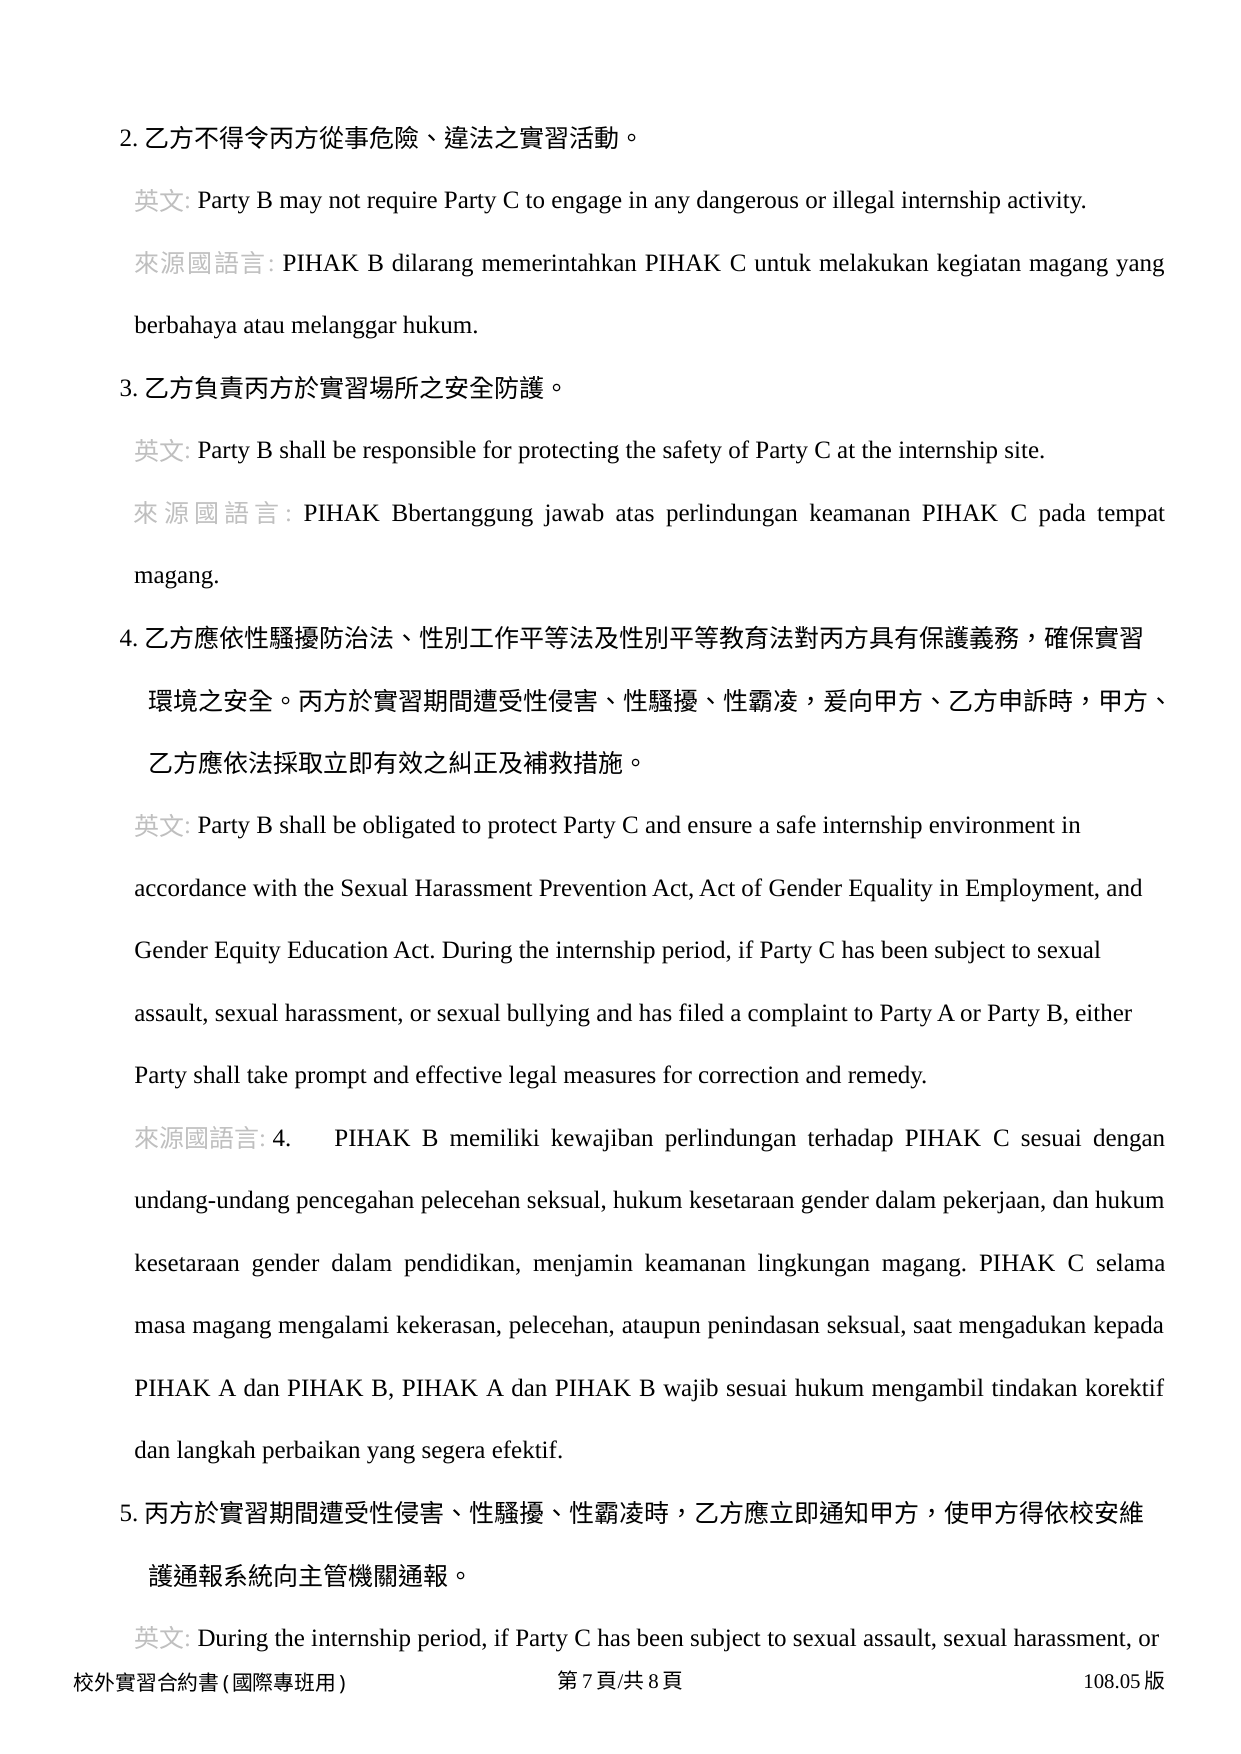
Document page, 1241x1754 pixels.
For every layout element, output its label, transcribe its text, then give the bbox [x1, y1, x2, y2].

text 來源國語言: 4. PIHAK B memiliki kewajiban perlindungan terhadap PIHAK C sesuai dengan undang-undang pencegahan pelecehan seksual, hukum kesetaraan gender dalam pekerjaan, dan hukum kesetaraan gender dalam pendidikan, menjamin keamanan lingkungan magang. PIHAK C selama masa magang mengalami kekerasan, pelecehan, ataupun penindasan seksual, saat mengadukan kepada PIHAK A dan PIHAK B, PIHAK A dan PIHAK B wajib sesuai hukum mengambil tindakan korektif dan langkah perbaikan yang segera efektif. [134, 1095, 1165, 1470]
text 來源國語言: PIHAK B dilarang memerintahkan PIHAK C untuk melakukan kegiatan magang yang berbahaya atau melanggar hukum. [134, 220, 1165, 345]
text 英文: Party B may not require Party C to engage in any dangerous or illegal internship activity. [75, 158, 1165, 220]
text 英文: During the internship period, if Party C has been subject to sexual assault, sexual harassment, or [134, 1595, 1165, 1658]
text 3. 乙方負責丙方於實習場所之安全防護。 [119, 345, 1165, 408]
text 5. 丙方於實習期間遭受性侵害、性騷擾、性霸凌時，乙方應立即通知甲方，使甲方得依校安維護通報系統向主管機關通報。 [119, 1470, 1165, 1595]
text 英文: Party B shall be obligated to protect Party C and ensure a safe internship environment in accordance with the Sexual Harassment Prevention Act, Act of Gender Equality in Employment, and Gender Equity Education Act. During the internship period, if Party C has been subject to sexual assault, sexual harassment, or sexual bullying and has filed a complaint to Party A or Party B, either Party shall take prompt and effective legal measures for correction and remedy. [134, 783, 1165, 1095]
text 2. 乙方不得令丙方從事危險、違法之實習活動。 [119, 95, 1165, 158]
text 4. 乙方應依性騷擾防治法、性別工作平等法及性別平等教育法對丙方具有保護義務，確保實習環境之安全。丙方於實習期間遭受性侵害、性騷擾、性霸凌，爰向甲方、乙方申訴時，甲方、乙方應依法採取立即有效之糾正及補救措施。 [119, 595, 1165, 783]
text 英文: Party B shall be responsible for protecting the safety of Party C at the internship site. [75, 408, 1165, 470]
text 來源國語言: PIHAK Bbertanggung jawab atas perlindungan keamanan PIHAK C pada tempat magang. [134, 470, 1165, 595]
